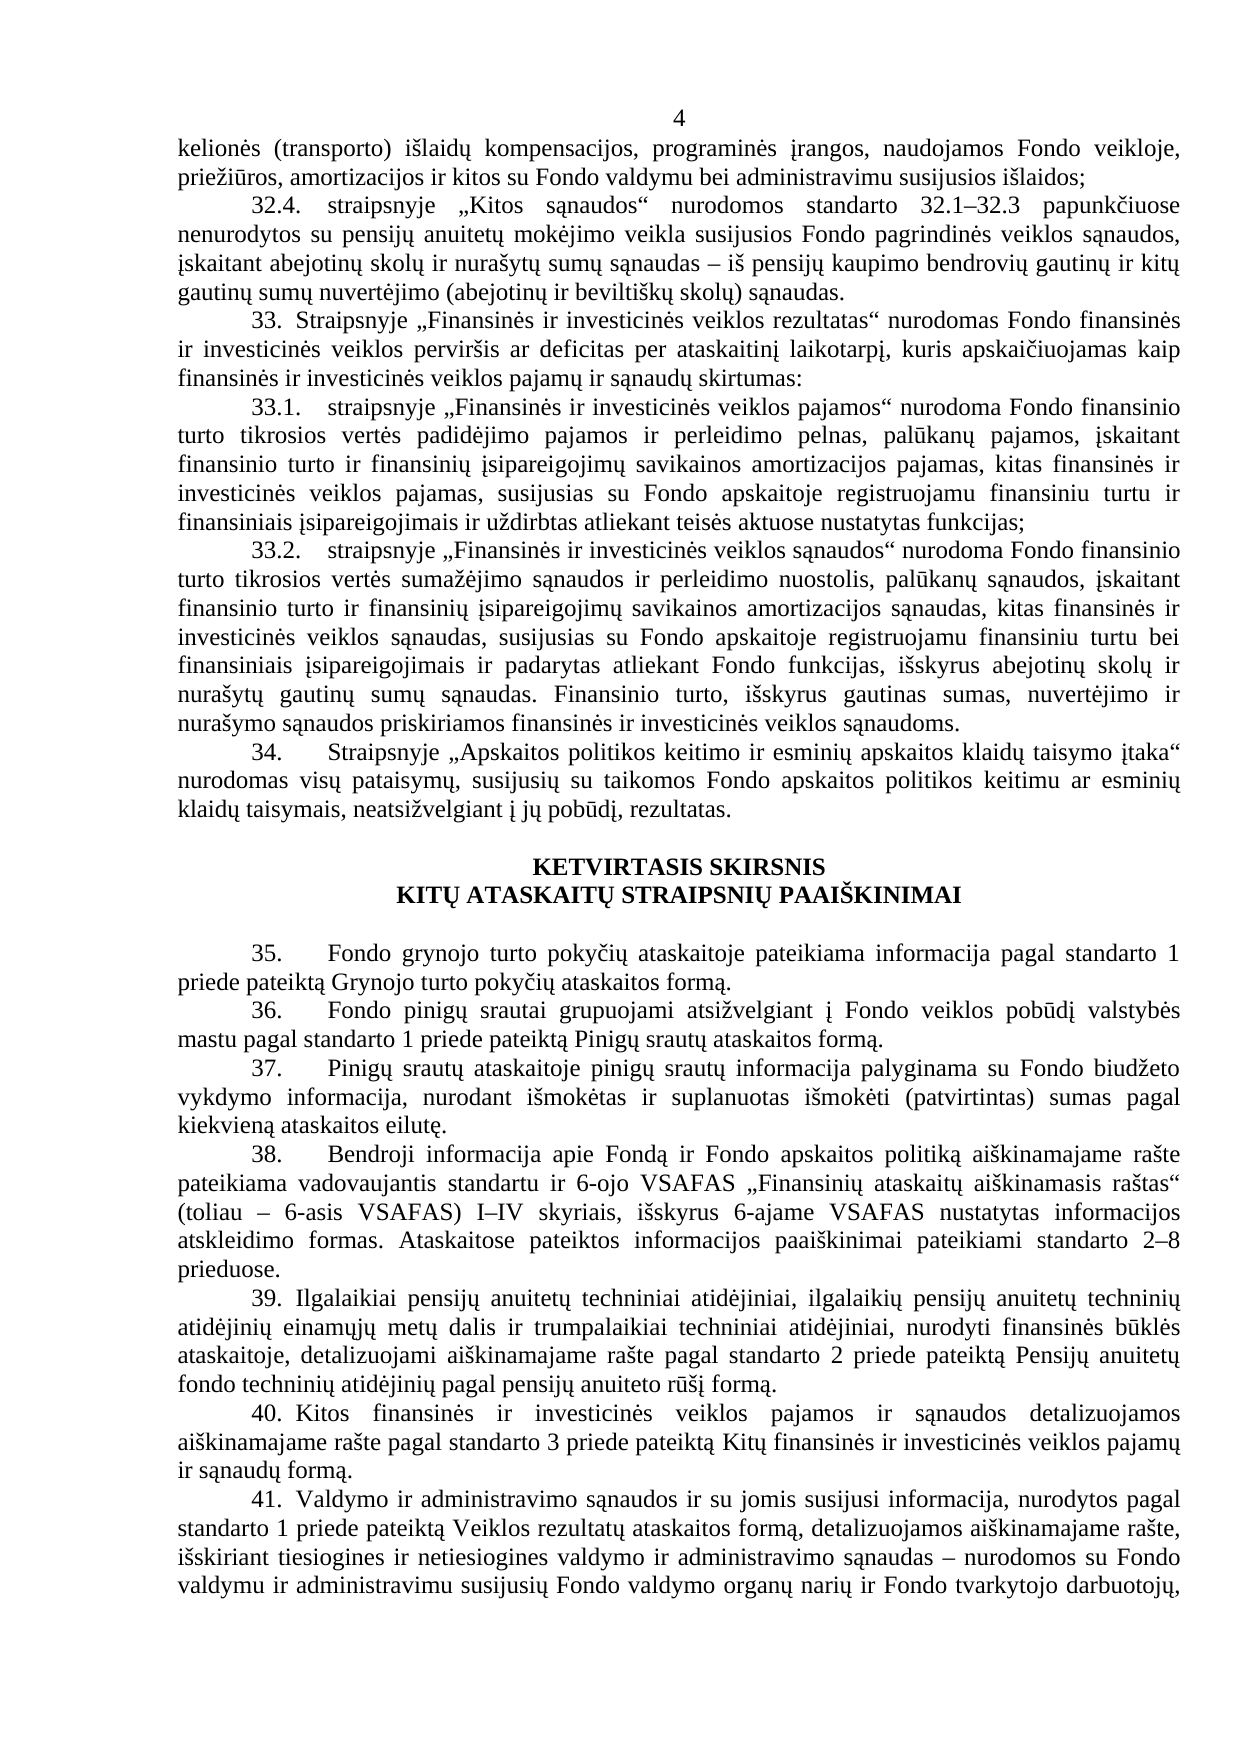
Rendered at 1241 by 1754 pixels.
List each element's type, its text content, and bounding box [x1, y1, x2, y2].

text 35. Fondo grynojo turto pokyčių ataskaitoje pateikiama informacija pagal standarto 1 priede pateiktą Grynojo turto pokyčių ataskaitos formą. [177, 938, 1181, 995]
text 40. Kitos finansinės ir investicinės veiklos pajamos ir sąnaudos detalizuojamos aiškinamajame rašte pagal standarto 3 priede pateiktą Kitų finansinės ir investicinės veiklos pajamų ir sąnaudų formą. [177, 1398, 1181, 1484]
text 37. Pinigų srautų ataskaitoje pinigų srautų informacija palyginama su Fondo biudžeto vykdymo informacija, nurodant išmokėtas ir suplanuotas išmokėti (patvirtintas) sumas pagal kiekvieną ataskaitos eilutę. [177, 1053, 1181, 1139]
text 34. Straipsnyje „Apskaitos politikos keitimo ir esminių apskaitos klaidų taisymo įtaka“ nurodomas visų pataisymų, susijusių su taikomos Fondo apskaitos politikos keitimu ar esminių klaidų taisymais, neatsižvelgiant į jų pobūdį, rezultatas. [177, 737, 1181, 823]
text 41. Valdymo ir administravimo sąnaudos ir su jomis susijusi informacija, nurodytos pagal standarto 1 priede pateiktą Veiklos rezultatų ataskaitos formą, detalizuojamos aiškinamajame rašte, išskiriant tiesiogines ir netiesiogines valdymo ir administravimo sąnaudas – nurodomos su Fondo valdymu ir administravimu susijusių Fondo valdymo organų narių ir Fondo tvarkytojo darbuotojų, [177, 1484, 1181, 1599]
text KITŲ ATASKAITŲ STRAIPSNIŲ PAAIŠKINIMAI [177, 880, 1181, 909]
text 33.1. straipsnyje „Finansinės ir investicinės veiklos pajamos“ nurodoma Fondo finansinio turto tikrosios vertės padidėjimo pajamos ir perleidimo pelnas, palūkanų pajamos, įskaitant finansinio turto ir finansinių įsipareigojimų savikainos amortizacijos pajamas, kitas finansinės ir investicinės veiklos pajamas, susijusias su Fondo apskaitoje registruojamu finansiniu turtu ir finansiniais įsipareigojimais ir uždirbtas atliekant teisės aktuose nustatytas funkcijas; [177, 392, 1181, 535]
text 36. Fondo pinigų srautai grupuojami atsižvelgiant į Fondo veiklos pobūdį valstybės mastu pagal standarto 1 priede pateiktą Pinigų srautų ataskaitos formą. [177, 995, 1181, 1053]
text 33.2. straipsnyje „Finansinės ir investicinės veiklos sąnaudos“ nurodoma Fondo finansinio turto tikrosios vertės sumažėjimo sąnaudos ir perleidimo nuostolis, palūkanų sąnaudos, įskaitant finansinio turto ir finansinių įsipareigojimų savikainos amortizacijos sąnaudas, kitas finansinės ir investicinės veiklos sąnaudas, susijusias su Fondo apskaitoje registruojamu finansiniu turtu bei finansiniais įsipareigojimais ir padarytas atliekant Fondo funkcijas, išskyrus abejotinų skolų ir nurašytų gautinų sumų sąnaudas. Finansinio turto, išskyrus gautinas sumas, nuvertėjimo ir nurašymo sąnaudos priskiriamos finansinės ir investicinės veiklos sąnaudoms. [177, 535, 1181, 737]
text 33. Straipsnyje „Finansinės ir investicinės veiklos rezultatas“ nurodomas Fondo finansinės ir investicinės veiklos perviršis ar deficitas per ataskaitinį laikotarpį, kuris apskaičiuojamas kaip finansinės ir investicinės veiklos pajamų ir sąnaudų skirtumas: [177, 305, 1181, 392]
text 38. Bendroji informacija apie Fondą ir Fondo apskaitos politiką aiškinamajame rašte pateikiama vadovaujantis standartu ir 6-ojo VSAFAS „Finansinių ataskaitų aiškinamasis raštas“ (toliau – 6-asis VSAFAS) I–IV skyriais, išskyrus 6-ajame VSAFAS nustatytas informacijos atskleidimo formas. Ataskaitose pateiktos informacijos paaiškinimai pateikiami standarto 2–8 prieduose. [177, 1139, 1181, 1283]
text 32.4. straipsnyje „Kitos sąnaudos“ nurodomos standarto 32.1–32.3 papunkčiuose nenurodytos su pensijų anuitetų mokėjimo veikla susijusios Fondo pagrindinės veiklos sąnaudos, įskaitant abejotinų skolų ir nurašytų sumų sąnaudas – iš pensijų kaupimo bendrovių gautinų ir kitų gautinų sumų nuvertėjimo (abejotinų ir beviltiškų skolų) sąnaudas. [177, 190, 1181, 305]
text KETVIRTASIS SKIRSNIS [177, 852, 1181, 880]
text kelionės (transporto) išlaidų kompensacijos, programinės įrangos, naudojamos Fondo veikloje, priežiūros, amortizacijos ir kitos su Fondo valdymu bei administravimu susijusios išlaidos; [177, 133, 1181, 190]
text 39. Ilgalaikiai pensijų anuitetų techniniai atidėjiniai, ilgalaikių pensijų anuitetų techninių atidėjinių einamųjų metų dalis ir trumpalaikiai techniniai atidėjiniai, nurodyti finansinės būklės ataskaitoje, detalizuojami aiškinamajame rašte pagal standarto 2 priede pateiktą Pensijų anuitetų fondo techninių atidėjinių pagal pensijų anuiteto rūšį formą. [177, 1283, 1181, 1398]
